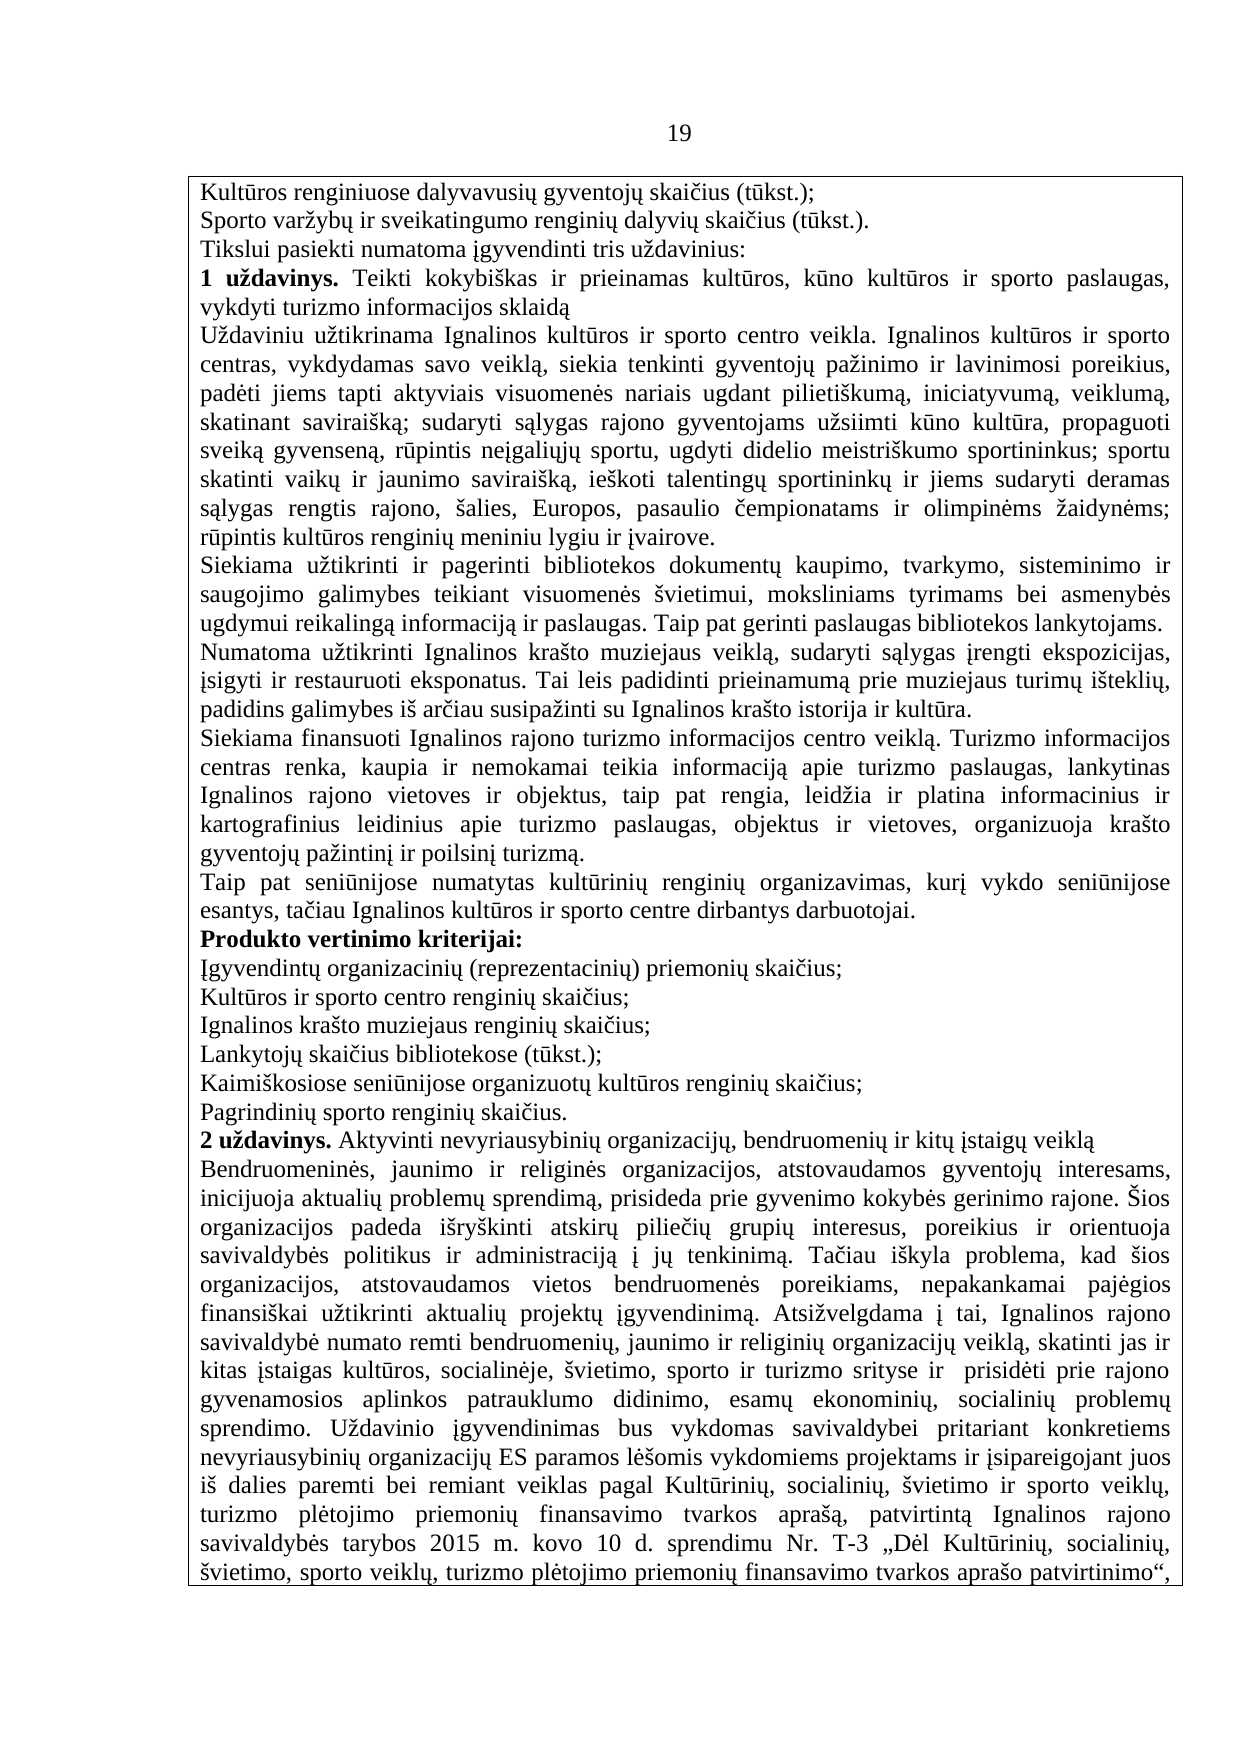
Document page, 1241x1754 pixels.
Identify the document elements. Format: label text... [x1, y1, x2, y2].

table_cell Kultūros renginiuose dalyvavusių gyventojų skaičius (tūkst.); Sporto varžybų ir sveikatingumo renginių dalyvių skaičius (tūkst.). Tikslui pasiekti numatoma įgyvendinti tris uždavinius: 1 uždavinys. Teikti kokybiškas ir prieinamas kultūros, kūno kultūros ir sporto paslaugas, vykdyti turizmo informacijos sklaidą Uždaviniu užtikrinama Ignalinos kultūros ir sporto centro veikla. Ignalinos kultūros ir sporto centras, vykdydamas savo veiklą, siekia tenkinti gyventojų pažinimo ir lavinimosi poreikius, padėti jiems tapti aktyviais visuomenės nariais ugdant pilietiškumą, iniciatyvumą, veiklumą, skatinant saviraišką; sudaryti sąlygas rajono gyventojams užsiimti kūno kultūra, propaguoti sveiką gyvenseną, rūpintis neįgaliųjų sportu, ugdyti didelio meistriškumo sportininkus; sportu skatinti vaikų ir jaunimo saviraišką, ieškoti talentingų sportininkų ir jiems sudaryti deramas sąlygas rengtis rajono, šalies, Europos, pasaulio čempionatams ir olimpinėms žaidynėms; rūpintis kultūros renginių meniniu lygiu ir įvairove. Siekiama užtikrinti ir pagerinti bibliotekos dokumentų kaupimo, tvarkymo, sisteminimo ir saugojimo galimybes teikiant visuomenės švietimui, moksliniams tyrimams bei asmenybės ugdymui reikalingą informaciją ir paslaugas. Taip pat gerinti paslaugas bibliotekos lankytojams. Numatoma užtikrinti Ignalinos krašto muziejaus veiklą, sudaryti sąlygas įrengti ekspozicijas, įsigyti ir restauruoti eksponatus. Tai leis padidinti prieinamumą prie muziejaus turimų išteklių, padidins galimybes iš arčiau susipažinti su Ignalinos krašto istorija ir kultūra. Siekiama finansuoti Ignalinos rajono turizmo informacijos centro veiklą. Turizmo informacijos centras renka, kaupia ir nemokamai teikia informaciją apie turizmo paslaugas, lankytinas Ignalinos rajono vietoves ir objektus, taip pat rengia, leidžia ir platina informacinius ir kartografinius leidinius apie turizmo paslaugas, objektus ir vietoves, organizuoja krašto gyventojų pažintinį ir poilsinį turizmą. Taip pat seniūnijose numatytas kultūrinių renginių organizavimas, kurį vykdo seniūnijose esantys, tačiau Ignalinos kultūros ir sporto centre dirbantys darbuotojai. Produkto vertinimo kriterijai: Įgyvendintų organizacinių (reprezentacinių) priemonių skaičius; Kultūros ir sporto centro renginių skaičius; Ignalinos krašto muziejaus renginių skaičius; Lankytojų skaičius bibliotekose (tūkst.); Kaimiškosiose seniūnijose organizuotų kultūros renginių skaičius; Pagrindinių sporto renginių skaičius. 2 uždavinys. Aktyvinti nevyriausybinių organizacijų, bendruomenių ir kitų įstaigų veiklą Bendruomeninės, jaunimo ir religinės organizacijos, atstovaudamos gyventojų interesams, inicijuoja aktualių problemų sprendimą, prisideda prie gyvenimo kokybės gerinimo rajone. Šios organizacijos padeda išryškinti atskirų piliečių grupių interesus, poreikius ir orientuoja savivaldybės politikus ir administraciją į jų tenkinimą. Tačiau iškyla problema, kad šios organizacijos, atstovaudamos vietos bendruomenės poreikiams, nepakankamai pajėgios finansiškai užtikrinti aktualių projektų įgyvendinimą. Atsižvelgdama į tai, Ignalinos rajono savivaldybė numato remti bendruomenių, jaunimo ir religinių organizacijų veiklą, skatinti jas ir kitas įstaigas kultūros, socialinėje, švietimo, sporto ir turizmo srityse ir prisidėti prie rajono gyvenamosios aplinkos patrauklumo didinimo, esamų ekonominių, socialinių problemų sprendimo. Uždavinio įgyvendinimas bus vykdomas savivaldybei pritariant konkretiems nevyriausybinių organizacijų ES paramos lėšomis vykdomiems projektams ir įsipareigojant juos iš dalies paremti bei remiant veiklas pagal Kultūrinių, socialinių, švietimo ir sporto veiklų, turizmo plėtojimo priemonių finansavimo tvarkos aprašą, patvirtintą Ignalinos rajono savivaldybės tarybos 2015 m. kovo 10 d. sprendimu Nr. T-3 „Dėl Kultūrinių, socialinių, švietimo, sporto veiklų, turizmo plėtojimo priemonių finansavimo tvarkos aprašo patvirtinimo“, [189, 177, 1182, 1585]
